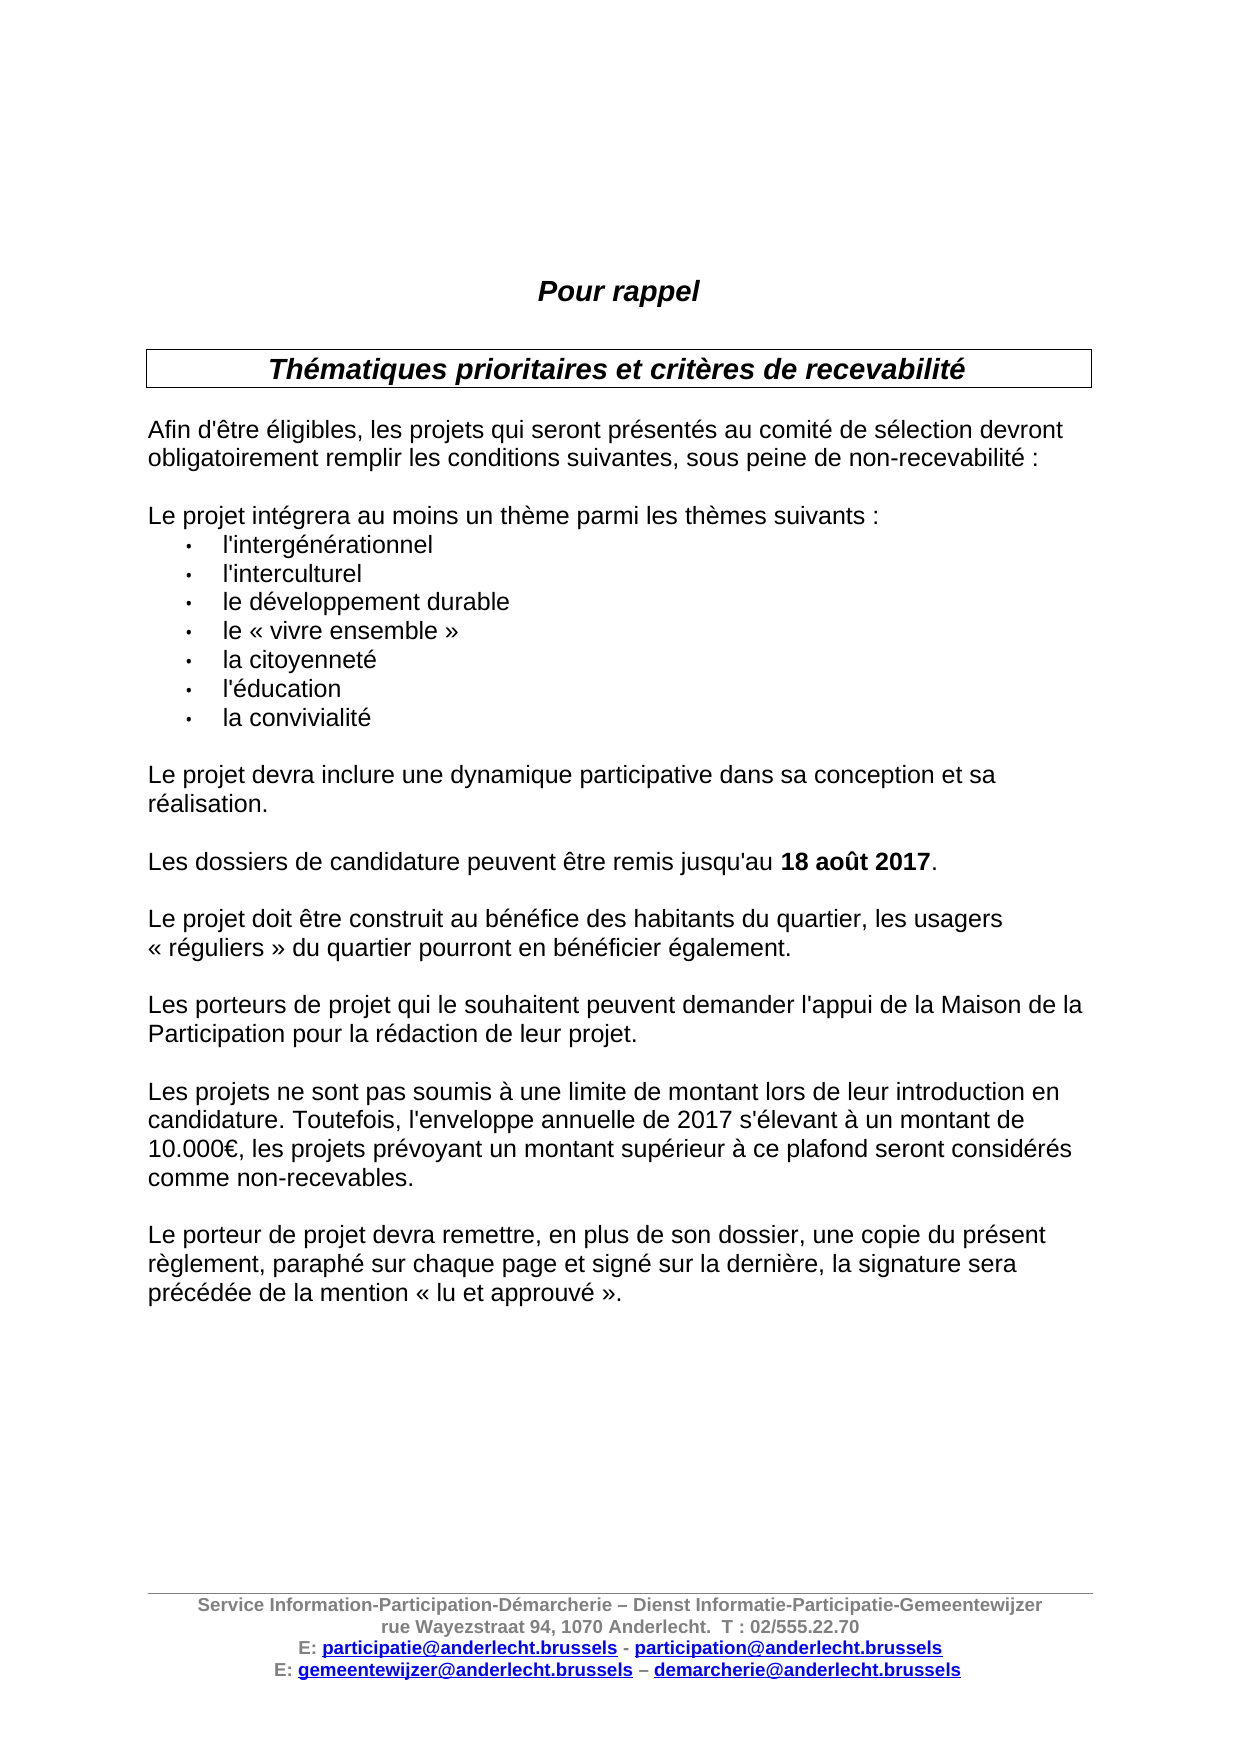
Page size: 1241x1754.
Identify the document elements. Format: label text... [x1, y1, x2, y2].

text Le projet doit être construit au bénéfice des habitants du quartier, les usagers [148, 904, 1093, 933]
text Les porteurs de projet qui le souhaitent peuvent demander l'appui de la Maison de la Participation pour la rédaction de leur projet. [148, 990, 1093, 1048]
text « réguliers » du quartier pourront en bénéficier également. [148, 933, 1093, 962]
text obligatoirement remplir les conditions suivantes, sous peine de non-recevabilité : [148, 443, 1093, 472]
subtitle Thématiques prioritaires et critères de recevabilité [147, 350, 1091, 387]
list la convivialité [185, 703, 1093, 732]
text Les projets ne sont pas soumis à une limite de montant lors de leur introduction en candidature. Toutefois, l'enveloppe annuelle de 2017 s'élevant à un montant de 10.000€, les projets prévoyant un montant supérieur à ce plafond seront considérés comme non-recevables. [148, 1077, 1093, 1192]
text réalisation. [148, 789, 1093, 818]
list l'interculturel [185, 558, 1093, 587]
text Le porteur de projet devra remettre, en plus de son dossier, une copie du présent règlement, paraphé sur chaque page et signé sur la dernière, la signature sera précédée de la mention « lu et approuvé ». [148, 1220, 1093, 1307]
text Le projet devra inclure une dynamique participative dans sa conception et sa [148, 760, 1093, 789]
list l'éducation [185, 674, 1093, 703]
list le « vivre ensemble » [185, 616, 1093, 645]
list l'intergénérationnel [185, 530, 1093, 558]
text Les dossiers de candidature peuvent être remis jusqu'au 18 août 2017. [148, 847, 1093, 875]
subtitle Pour rappel [148, 274, 1093, 307]
list le développement durable [185, 587, 1093, 616]
text Le projet intégrera au moins un thème parmi les thèmes suivants : [148, 501, 1093, 530]
text Afin d'être éligibles, les projets qui seront présentés au comité de sélection devront [148, 415, 1093, 443]
list la citoyenneté [185, 645, 1093, 674]
